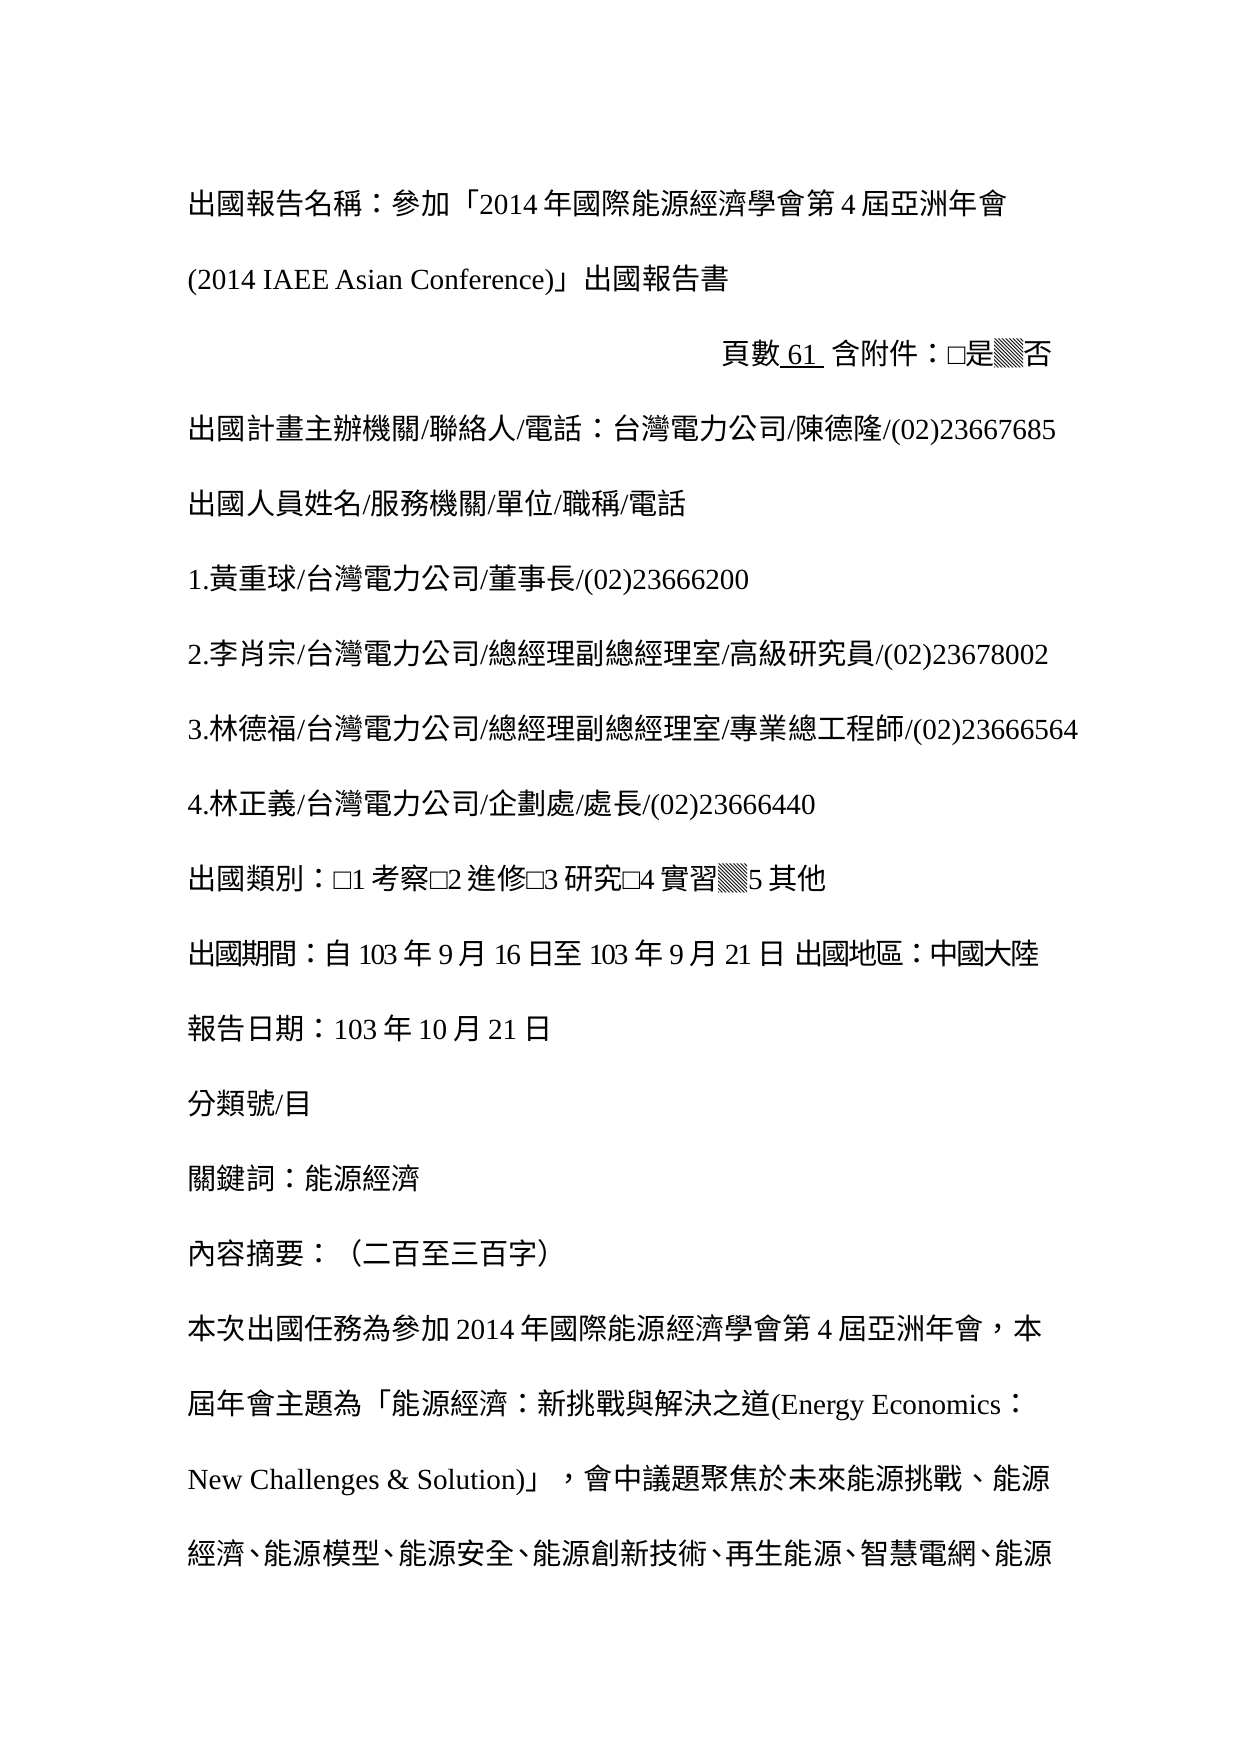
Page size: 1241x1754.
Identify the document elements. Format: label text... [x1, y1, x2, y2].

text 3.林德福/台灣電力公司/總經理副總經理室/專業總工程師/(02)23666564 [187, 689, 1118, 764]
text 出國人員姓名/服務機關/單位/職稱/電話 [187, 464, 1053, 539]
text 1.黃重球/台灣電力公司/董事長/(02)23666200 [187, 539, 1118, 614]
text 出國類別：□1考察□2進修□3研究□4實習▓5其他 [187, 839, 1053, 914]
text 2.李肖宗/台灣電力公司/總經理副總經理室/高級研究員/(02)23678002 [187, 614, 1118, 689]
text 本次出國任務為參加2014年國際能源經濟學會第4屆亞洲年會，本屆年會主題為「能源經濟：新挑戰與解決之道(Energy Economics：New Challenges & Solution)」，會中議題聚焦於未來能源挑戰、能源經濟、能源模型、能源安全、能源創新技術、再生能源、智慧電網、能源投資與能源預測等面向之趨勢發展，共發表約220篇論文。透過會議之進行與參與，除了可以與各國電力機構與專家互動，交流彼此國家的能源經驗及看法，更可了解目前亞洲及全球所關心之議題為何，並在本公司未來組織運作及策略發展上提供參考。 [187, 1289, 1053, 1589]
text 報告日期：103年10月21日 [187, 989, 1053, 1064]
text 關鍵詞：能源經濟 [187, 1139, 1053, 1214]
text 出國期間：自103年9月16日至103年9月21日 出國地區：中國大陸 [187, 914, 1053, 989]
text 出國報告名稱：參加「2014年國際能源經濟學會第4屆亞洲年會(2014 IAEE Asian Conference)」出國報告書 [187, 164, 1053, 314]
text 出國計畫主辦機關/聯絡人/電話：台灣電力公司/陳德隆/(02)23667685 [187, 389, 1103, 464]
text 內容摘要：（二百至三百字） [187, 1214, 1053, 1289]
text 分類號/目 [187, 1064, 1053, 1139]
text 4.林正義/台灣電力公司/企劃處/處長/(02)23666440 [187, 764, 1118, 839]
text 頁數 61 含附件：□是▓否 [187, 314, 1053, 389]
